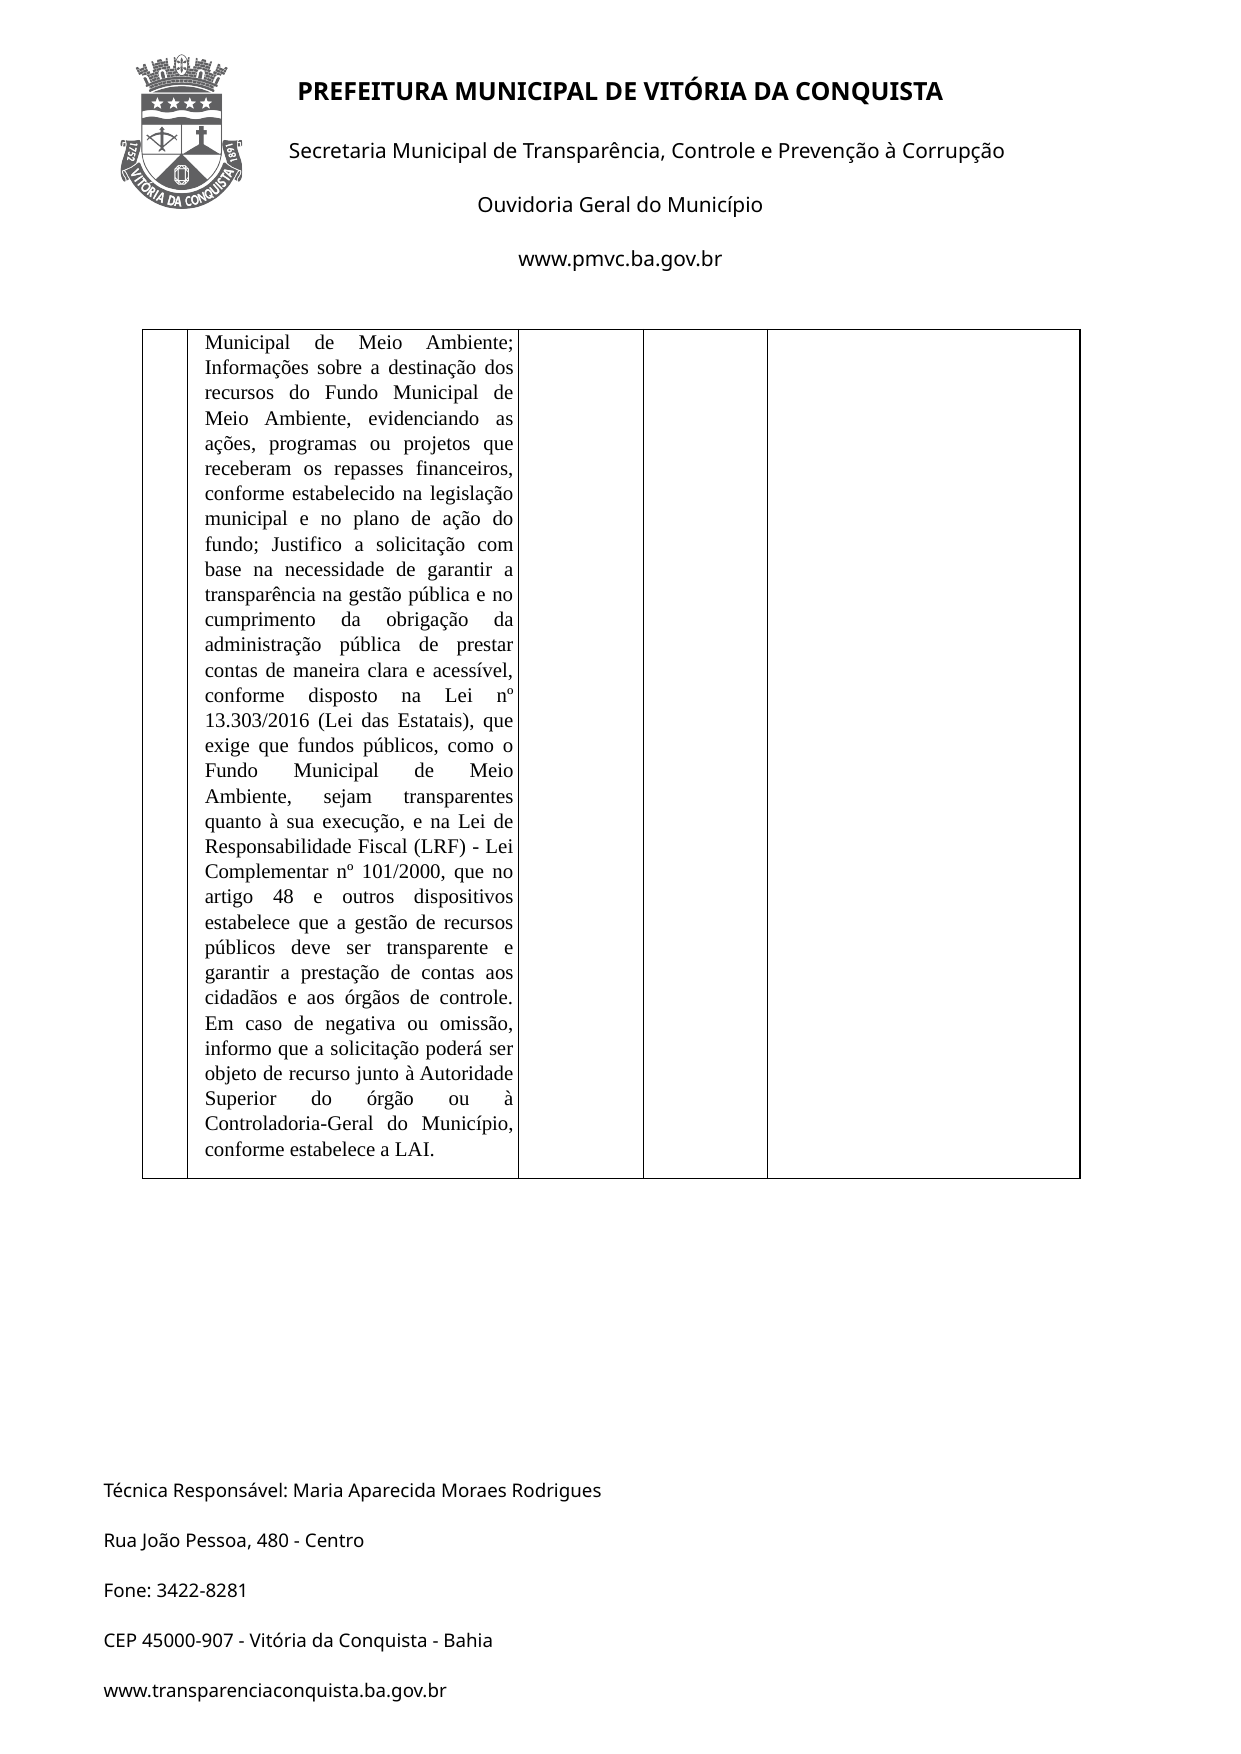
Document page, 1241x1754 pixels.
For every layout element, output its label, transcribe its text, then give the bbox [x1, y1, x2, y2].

table_cell [143, 330, 187, 1178]
table_cell [644, 330, 767, 1178]
table_cell Municipal de Meio Ambiente; Informações sobre a destinação dos recursos do Fundo Municipal de Meio Ambiente, evidenciando as ações, programas ou projetos que receberam os repasses financeiros, conforme estabelecido na legislação municipal e no plano de ação do fundo; Justifico a solicitação com base na necessidade de garantir a transparência na gestão pública e no cumprimento da obrigação da administração pública de prestar contas de maneira clara e acessível, conforme disposto na Lei nº 13.303/2016 (Lei das Estatais), que exige que fundos públicos, como o Fundo Municipal de Meio Ambiente, sejam transparentes quanto à sua execução, e na Lei de Responsabilidade Fiscal (LRF) - Lei Complementar nº 101/2000, que no artigo 48 e outros dispositivos estabelece que a gestão de recursos públicos deve ser transparente e garantir a prestação de contas aos cidadãos e aos órgãos de controle. Em caso de negativa ou omissão, informo que a solicitação poderá ser objeto de recurso junto à Autoridade Superior do órgão ou à Controladoria-Geral do Município, conforme estabelece a LAI. [188, 330, 518, 1178]
table_cell [519, 330, 643, 1178]
table_cell [768, 330, 1079, 1178]
